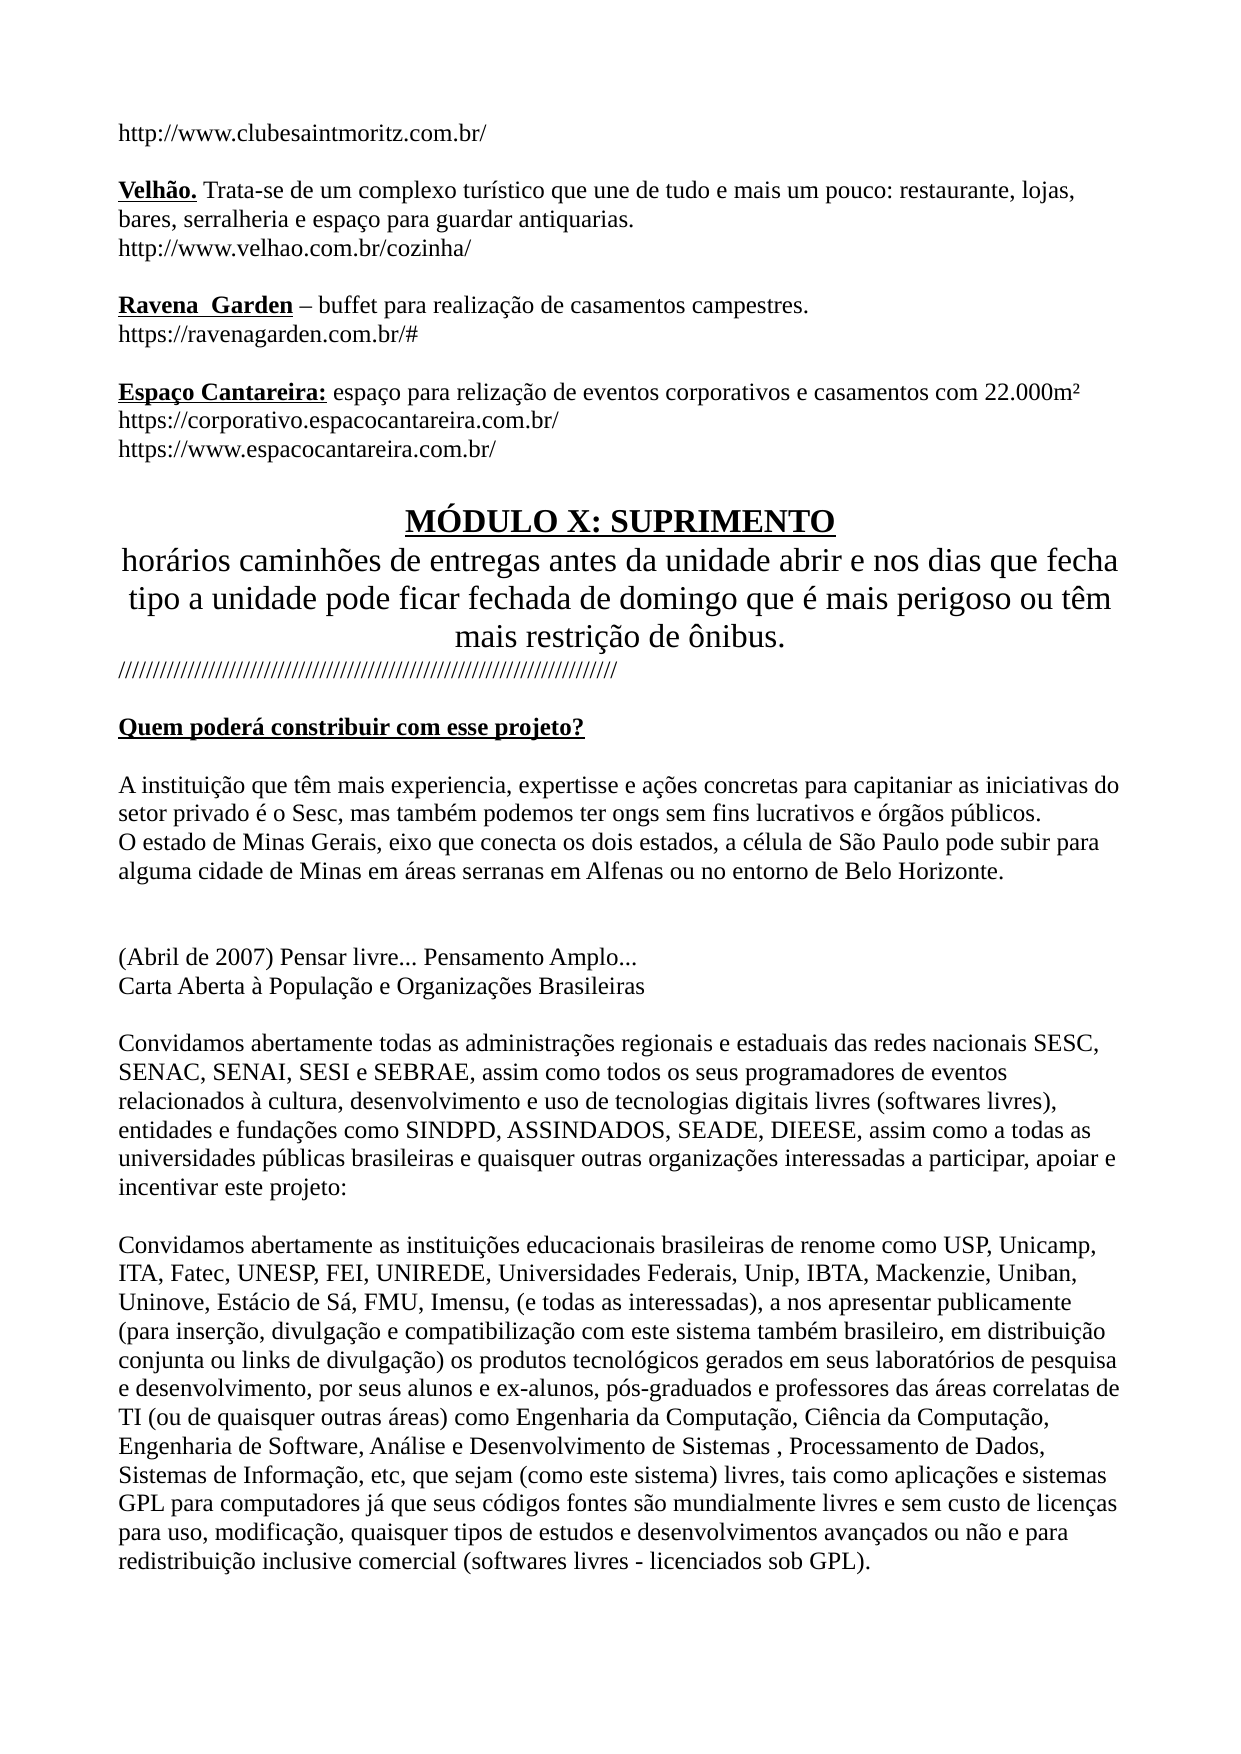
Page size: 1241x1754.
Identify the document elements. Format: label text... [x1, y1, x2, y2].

text Quem poderá constribuir com esse projeto? [118, 712, 1122, 741]
text https://ravenagarden.com.br/# [118, 319, 1122, 348]
text Convidamos abertamente as instituições educacionais brasileiras de renome como USP, Unicamp, ITA, Fatec, UNESP, FEI, UNIREDE, Universidades Federais, Unip, IBTA, Mackenzie, Uniban, Uninove, Estácio de Sá, FMU, Imensu, (e todas as interessadas), a nos apresentar publicamente (para inserção, divulgação e compatibilização com este sistema também brasileiro, em distribuição conjunta ou links de divulgação) os produtos tecnológicos gerados em seus laboratórios de pesquisa e desenvolvimento, por seus alunos e ex-alunos, pós-graduados e professores das áreas correlatas de TI (ou de quaisquer outras áreas) como Engenharia da Computação, Ciência da Computação, Engenharia de Software, Análise e Desenvolvimento de Sistemas , Processamento de Dados, Sistemas de Informação, etc, que sejam (como este sistema) livres, tais como aplicações e sistemas GPL para computadores já que seus códigos fontes são mundialmente livres e sem custo de licenças para uso, modificação, quaisquer tipos de estudos e desenvolvimentos avançados ou não e para redistribuição inclusive comercial (softwares livres - licenciados sob GPL). [118, 1230, 1122, 1575]
text Convidamos abertamente todas as administrações regionais e estaduais das redes nacionais SESC, SENAC, SENAI, SESI e SEBRAE, assim como todos os seus programadores de eventos relacionados à cultura, desenvolvimento e uso de tecnologias digitais livres (softwares livres), entidades e fundações como SINDPD, ASSINDADOS, SEADE, DIEESE, assim como a todas as universidades públicas brasileiras e quaisquer outras organizações interessadas a participar, apoiar e incentivar este projeto: [118, 1028, 1122, 1201]
text (Abril de 2007) Pensar livre... Pensamento Amplo... [118, 942, 1122, 971]
text https://www.espacocantareira.com.br/ [118, 434, 1122, 463]
text http://www.velhao.com.br/cozinha/ [118, 233, 1122, 262]
text O estado de Minas Gerais, eixo que conecta os dois estados, a célula de São Paulo pode subir para alguma cidade de Minas em áreas serranas em Alfenas ou no entorno de Belo Horizonte. [118, 827, 1122, 885]
text Espaço Cantareira: espaço para relização de eventos corporativos e casamentos com 22.000m² https://corporativo.espacocantareira.com.br/ [118, 377, 1122, 434]
text MÓDULO X: SUPRIMENTO [118, 501, 1122, 540]
text http://www.clubesaintmoritz.com.br/ [118, 118, 1122, 147]
text Carta Aberta à População e Organizações Brasileiras [118, 971, 1122, 1000]
text A instituição que têm mais experiencia, expertisse e ações concretas para capitaniar as iniciativas do setor privado é o Sesc, mas também podemos ter ongs sem fins lucrativos e órgãos públicos. [118, 770, 1122, 827]
text Velhão. Trata-se de um complexo turístico que une de tudo e mais um pouco: restaurante, lojas, bares, serralheria e espaço para guardar antiquarias. [118, 176, 1122, 233]
text horários caminhões de entregas antes da unidade abrir e nos dias que fecha tipo a unidade pode ficar fechada de domingo que é mais perigoso ou têm mais restrição de ônibus. [118, 540, 1122, 655]
text Ravena Garden – buffet para realização de casamentos campestres. [118, 291, 1122, 319]
text //////////////////////////////////////////////////////////////////////// [118, 655, 1122, 683]
